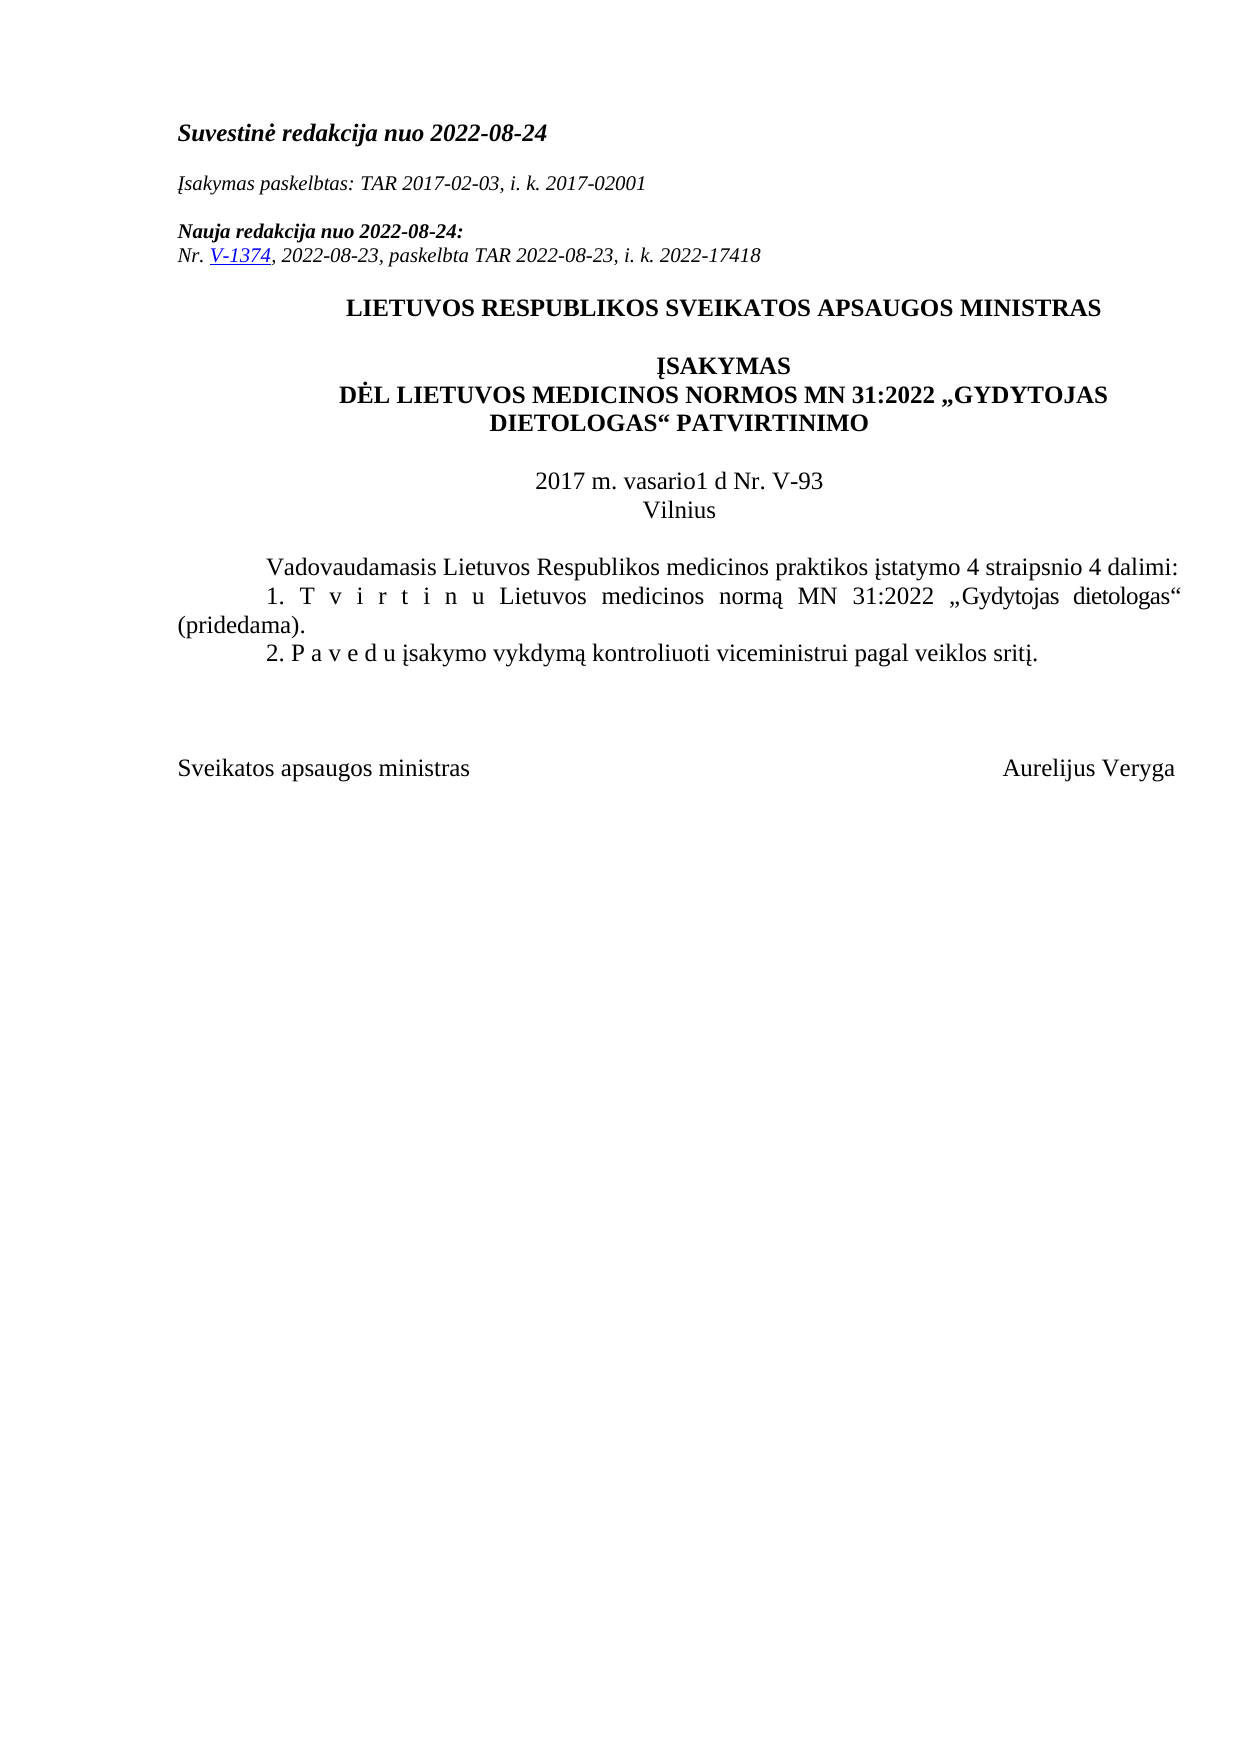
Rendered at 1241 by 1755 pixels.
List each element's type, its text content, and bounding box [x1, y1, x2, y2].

text Nr. V-1374, 2022-08-23, paskelbta TAR 2022-08-23, i. k. 2022-17418 [177, 243, 1181, 267]
text LIETUVOS RESPUBLIKOS SVEIKATOS APSAUGOS MINISTRAS [177, 293, 1181, 322]
text Įsakymas paskelbtas: TAR 2017-02-03, i. k. 2017-02001 [177, 171, 1181, 195]
text DĖL LIETUVOS MEDICINOS NORMOS MN 31:2022 „GYDYTOJAS DIETOLOGAS“ PATVIRTINIMO [177, 380, 1181, 437]
text Sveikatos apsaugos ministras Aurelijus Veryga [177, 753, 1181, 782]
text 1. T v i r t i n u Lietuvos medicinos normą MN 31:2022 „Gydytojas dietologas“ (pridedama). [177, 581, 1181, 638]
text 2. P a v e d u įsakymo vykdymą kontroliuoti viceministrui pagal veiklos sritį. [177, 638, 1181, 667]
text ĮSAKYMAS [177, 351, 1181, 380]
text Suvestinė redakcija nuo 2022-08-24 [177, 118, 1181, 147]
text Vadovaudamasis Lietuvos Respublikos medicinos praktikos įstatymo 4 straipsnio 4 dalimi: [177, 552, 1181, 581]
text Nauja redakcija nuo 2022-08-24: [177, 219, 1181, 243]
text 2017 m. vasario1 d Nr. V-93 Vilnius [177, 466, 1181, 523]
